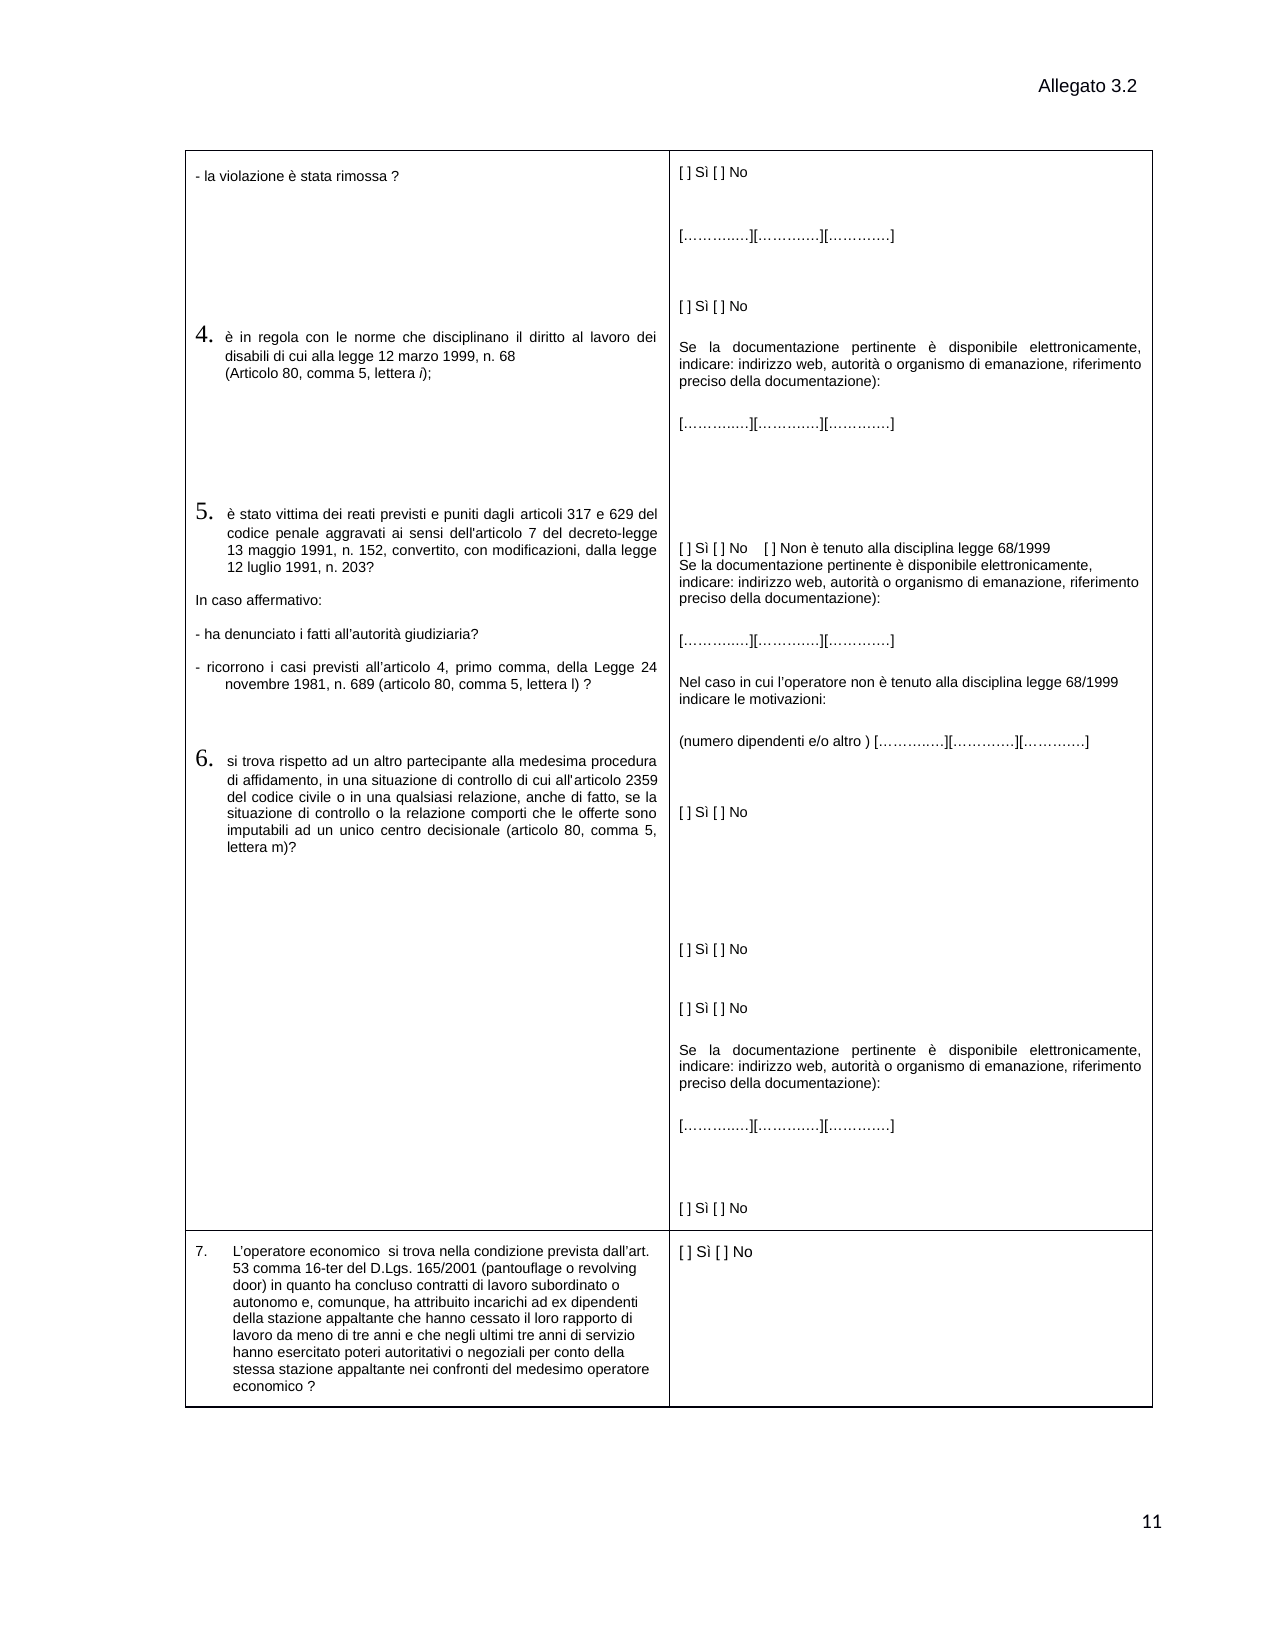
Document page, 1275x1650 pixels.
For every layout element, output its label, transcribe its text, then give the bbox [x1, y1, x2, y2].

table_cell [ ] Sì [ ] No [670, 1231, 1152, 1406]
table_cell [ ] Sì [ ] No [………..…][……….…][……….…] [ ] Sì [ ] No Se la documentazione pertinente è disponibile elettronicamente, indicare: indirizzo web, autorità o organismo di emanazione, riferimento preciso della documentazione): [………..…][……….…][……….…] [ ] Sì [ ] No [ ] Non è tenuto alla disciplina legge 68/1999 Se la documentazione pertinente è disponibile elettronicamente, indicare: indirizzo web, autorità o organismo di emanazione, riferimento preciso della documentazione): [………..…][……….…][……….…] Nel caso in cui l’operatore non è tenuto alla disciplina legge 68/1999 indicare le motivazioni: (numero dipendenti e/o altro ) [………..…][……….…][……….…] [ ] Sì [ ] No [ ] Sì [ ] No [ ] Sì [ ] No Se la documentazione pertinente è disponibile elettronicamente, indicare: indirizzo web, autorità o organismo di emanazione, riferimento preciso della documentazione): [………..…][……….…][……….…] [ ] Sì [ ] No [670, 151, 1152, 1229]
table_cell - la violazione è stata rimossa ? è in regola con le norme che disciplinano il diritto al lavoro dei disabili di cui alla legge 12 marzo 1999, n. 68 (Articolo 80, comma 5, lettera i); è stato vittima dei reati previsti e puniti dagli articoli 317 e 629 del codice penale aggravati ai sensi dell'articolo 7 del decreto-legge 13 maggio 1991, n. 152, convertito, con modificazioni, dalla legge 12 luglio 1991, n. 203? In caso affermativo: - ha denunciato i fatti all’autorità giudiziaria? - ricorrono i casi previsti all’articolo 4, primo comma, della Legge 24 novembre 1981, n. 689 (articolo 80, comma 5, lettera l) ? si trova rispetto ad un altro partecipante alla medesima procedura di affidamento, in una situazione di controllo di cui all'articolo 2359 del codice civile o in una qualsiasi relazione, anche di fatto, se la situazione di controllo o la relazione comporti che le offerte sono imputabili ad un unico centro decisionale (articolo 80, comma 5, lettera m)? [186, 151, 669, 1229]
table_cell L’operatore economico si trova nella condizione prevista dall’art. 53 comma 16-ter del D.Lgs. 165/2001 (pantouflage o revolving door) in quanto ha concluso contratti di lavoro subordinato o autonomo e, comunque, ha attribuito incarichi ad ex dipendenti della stazione appaltante che hanno cessato il loro rapporto di lavoro da meno di tre anni e che negli ultimi tre anni di servizio hanno esercitato poteri autoritativi o negoziali per conto della stessa stazione appaltante nei confronti del medesimo operatore economico ? [186, 1231, 669, 1406]
